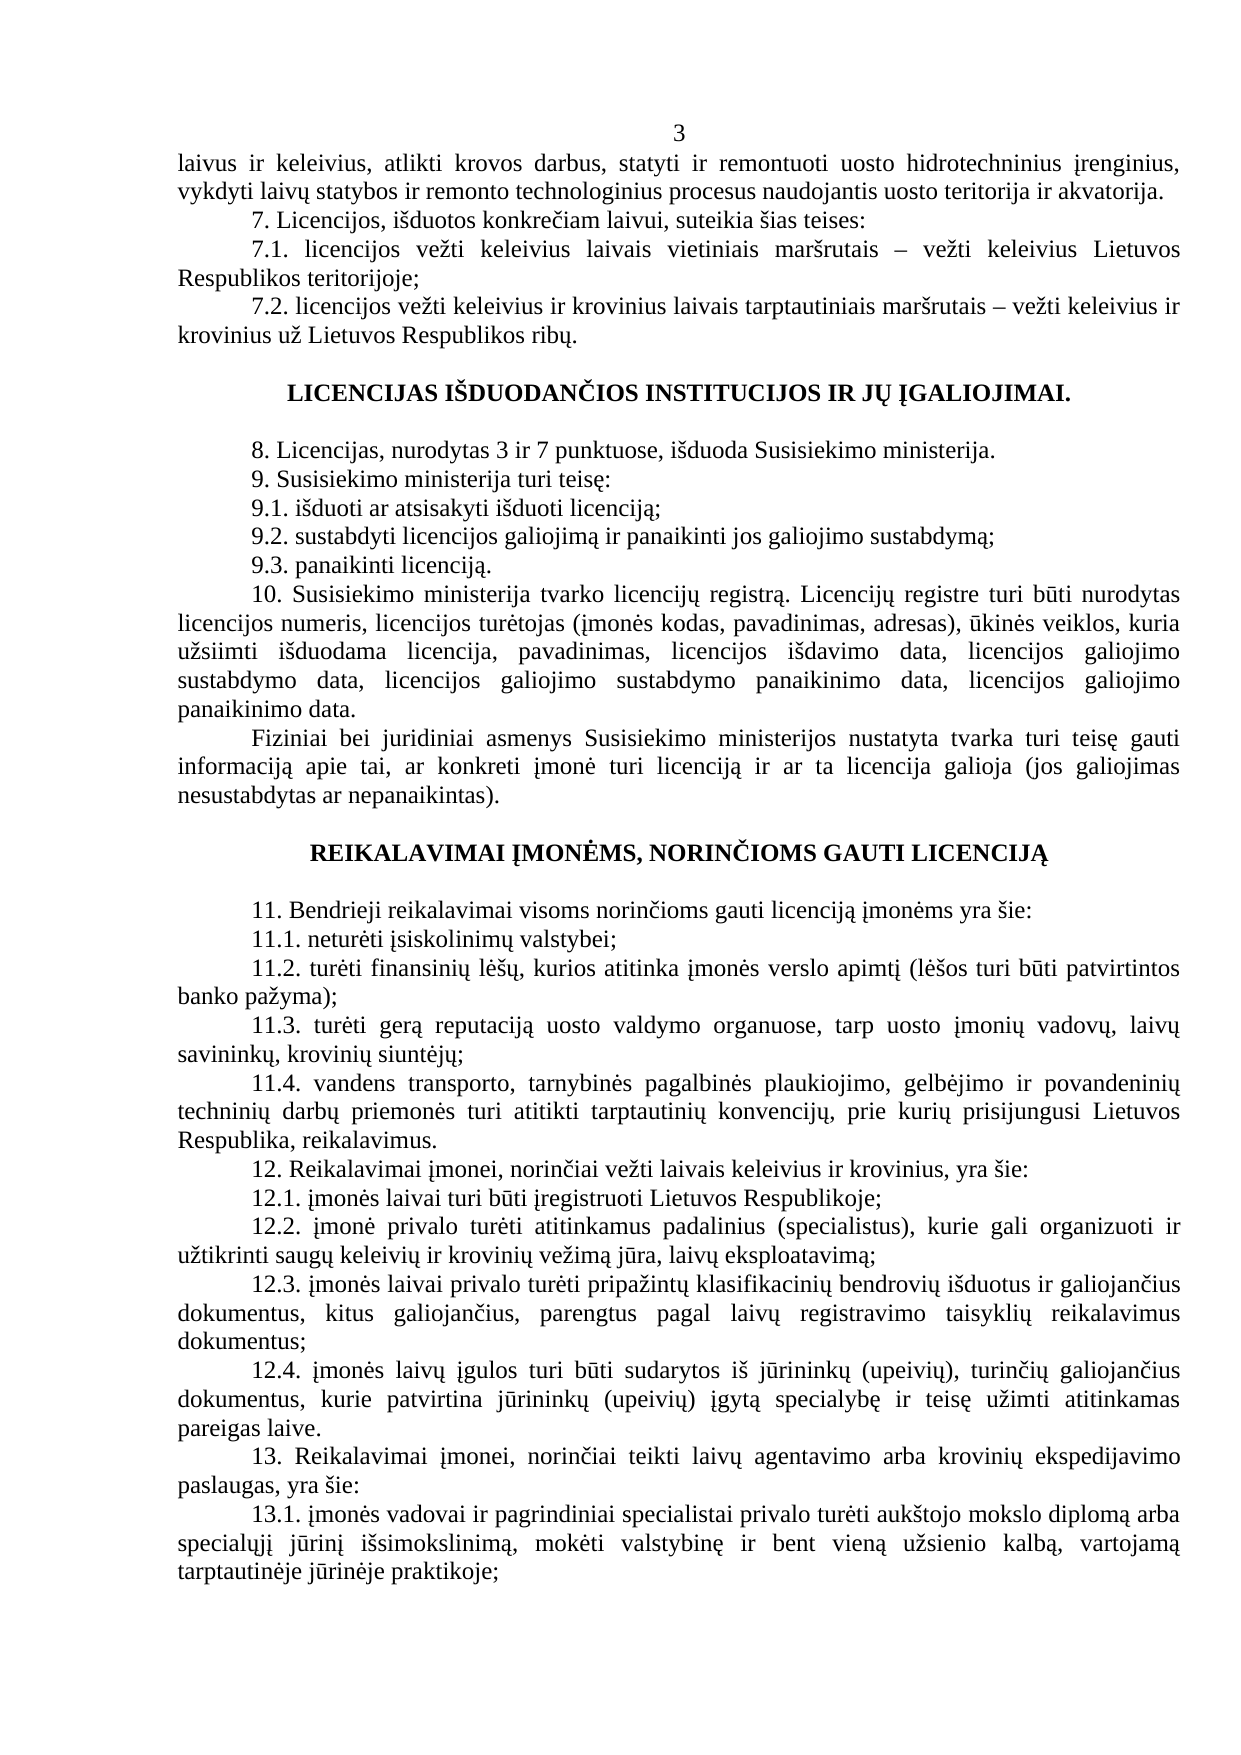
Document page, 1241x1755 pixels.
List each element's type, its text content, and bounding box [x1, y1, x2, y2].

text 9.2. sustabdyti licencijos galiojimą ir panaikinti jos galiojimo sustabdymą; [177, 521, 1181, 550]
text 13.1. įmonės vadovai ir pagrindiniai specialistai privalo turėti aukštojo mokslo diplomą arba specialųjį jūrinį išsimokslinimą, mokėti valstybinę ir bent vieną užsienio kalbą, vartojamą tarptautinėje jūrinėje praktikoje; [177, 1499, 1181, 1585]
text 12.3. įmonės laivai privalo turėti pripažintų klasifikacinių bendrovių išduotus ir galiojančius dokumentus, kitus galiojančius, parengtus pagal laivų registravimo taisyklių reikalavimus dokumentus; [177, 1269, 1181, 1355]
text 7. Licencijos, išduotos konkrečiam laivui, suteikia šias teises: [177, 205, 1181, 234]
text 11.2. turėti finansinių lėšų, kurios atitinka įmonės verslo apimtį (lėšos turi būti patvirtintos banko pažyma); [177, 953, 1181, 1010]
text 8. Licencijas, nurodytas 3 ir 7 punktuose, išduoda Susisiekimo ministerija. [177, 435, 1181, 464]
text 11.1. neturėti įsiskolinimų valstybei; [177, 924, 1181, 953]
text 13. Reikalavimai įmonei, norinčiai teikti laivų agentavimo arba krovinių ekspedijavimo paslaugas, yra šie: [177, 1441, 1181, 1499]
text 11.3. turėti gerą reputaciją uosto valdymo organuose, tarp uosto įmonių vadovų, laivų savininkų, krovinių siuntėjų; [177, 1010, 1181, 1068]
text 12. Reikalavimai įmonei, norinčiai vežti laivais keleivius ir krovinius, yra šie: [177, 1154, 1181, 1183]
text laivus ir keleivius, atlikti krovos darbus, statyti ir remontuoti uosto hidrotechninius įrenginius, vykdyti laivų statybos ir remonto technologinius procesus naudojantis uosto teritorija ir akvatorija. [177, 148, 1181, 205]
text Fiziniai bei juridiniai asmenys Susisiekimo ministerijos nustatyta tvarka turi teisę gauti informaciją apie tai, ar konkreti įmonė turi licenciją ir ar ta licencija galioja (jos galiojimas nesustabdytas ar nepanaikintas). [177, 723, 1181, 809]
text 7.1. licencijos vežti keleivius laivais vietiniais maršrutais – vežti keleivius Lietuvos Respublikos teritorijoje; [177, 234, 1181, 291]
text 10. Susisiekimo ministerija tvarko licencijų registrą. Licencijų registre turi būti nurodytas licencijos numeris, licencijos turėtojas (įmonės kodas, pavadinimas, adresas), ūkinės veiklos, kuria užsiimti išduodama licencija, pavadinimas, licencijos išdavimo data, licencijos galiojimo sustabdymo data, licencijos galiojimo sustabdymo panaikinimo data, licencijos galiojimo panaikinimo data. [177, 579, 1181, 723]
text 12.4. įmonės laivų įgulos turi būti sudarytos iš jūrininkų (upeivių), turinčių galiojančius dokumentus, kurie patvirtina jūrininkų (upeivių) įgytą specialybę ir teisę užimti atitinkamas pareigas laive. [177, 1355, 1181, 1441]
text 9. Susisiekimo ministerija turi teisę: [177, 464, 1181, 493]
text 9.1. išduoti ar atsisakyti išduoti licenciją; [177, 493, 1181, 521]
text 11. Bendrieji reikalavimai visoms norinčioms gauti licenciją įmonėms yra šie: [177, 895, 1181, 924]
text Licencijas išduodančios institucijos ir jų įgaliojimai. [177, 378, 1181, 406]
text Reikalavimai įmonėms, norinčioms gauti licenciją [177, 838, 1181, 866]
text 12.1. įmonės laivai turi būti įregistruoti Lietuvos Respublikoje; [177, 1183, 1181, 1211]
text 9.3. panaikinti licenciją. [177, 550, 1181, 579]
text 7.2. licencijos vežti keleivius ir krovinius laivais tarptautiniais maršrutais – vežti keleivius ir krovinius už Lietuvos Respublikos ribų. [177, 291, 1181, 349]
text 11.4. vandens transporto, tarnybinės pagalbinės plaukiojimo, gelbėjimo ir povandeninių techninių darbų priemonės turi atitikti tarptautinių konvencijų, prie kurių prisijungusi Lietuvos Respublika, reikalavimus. [177, 1068, 1181, 1154]
text 12.2. įmonė privalo turėti atitinkamus padalinius (specialistus), kurie gali organizuoti ir užtikrinti saugų keleivių ir krovinių vežimą jūra, laivų eksploatavimą; [177, 1211, 1181, 1269]
